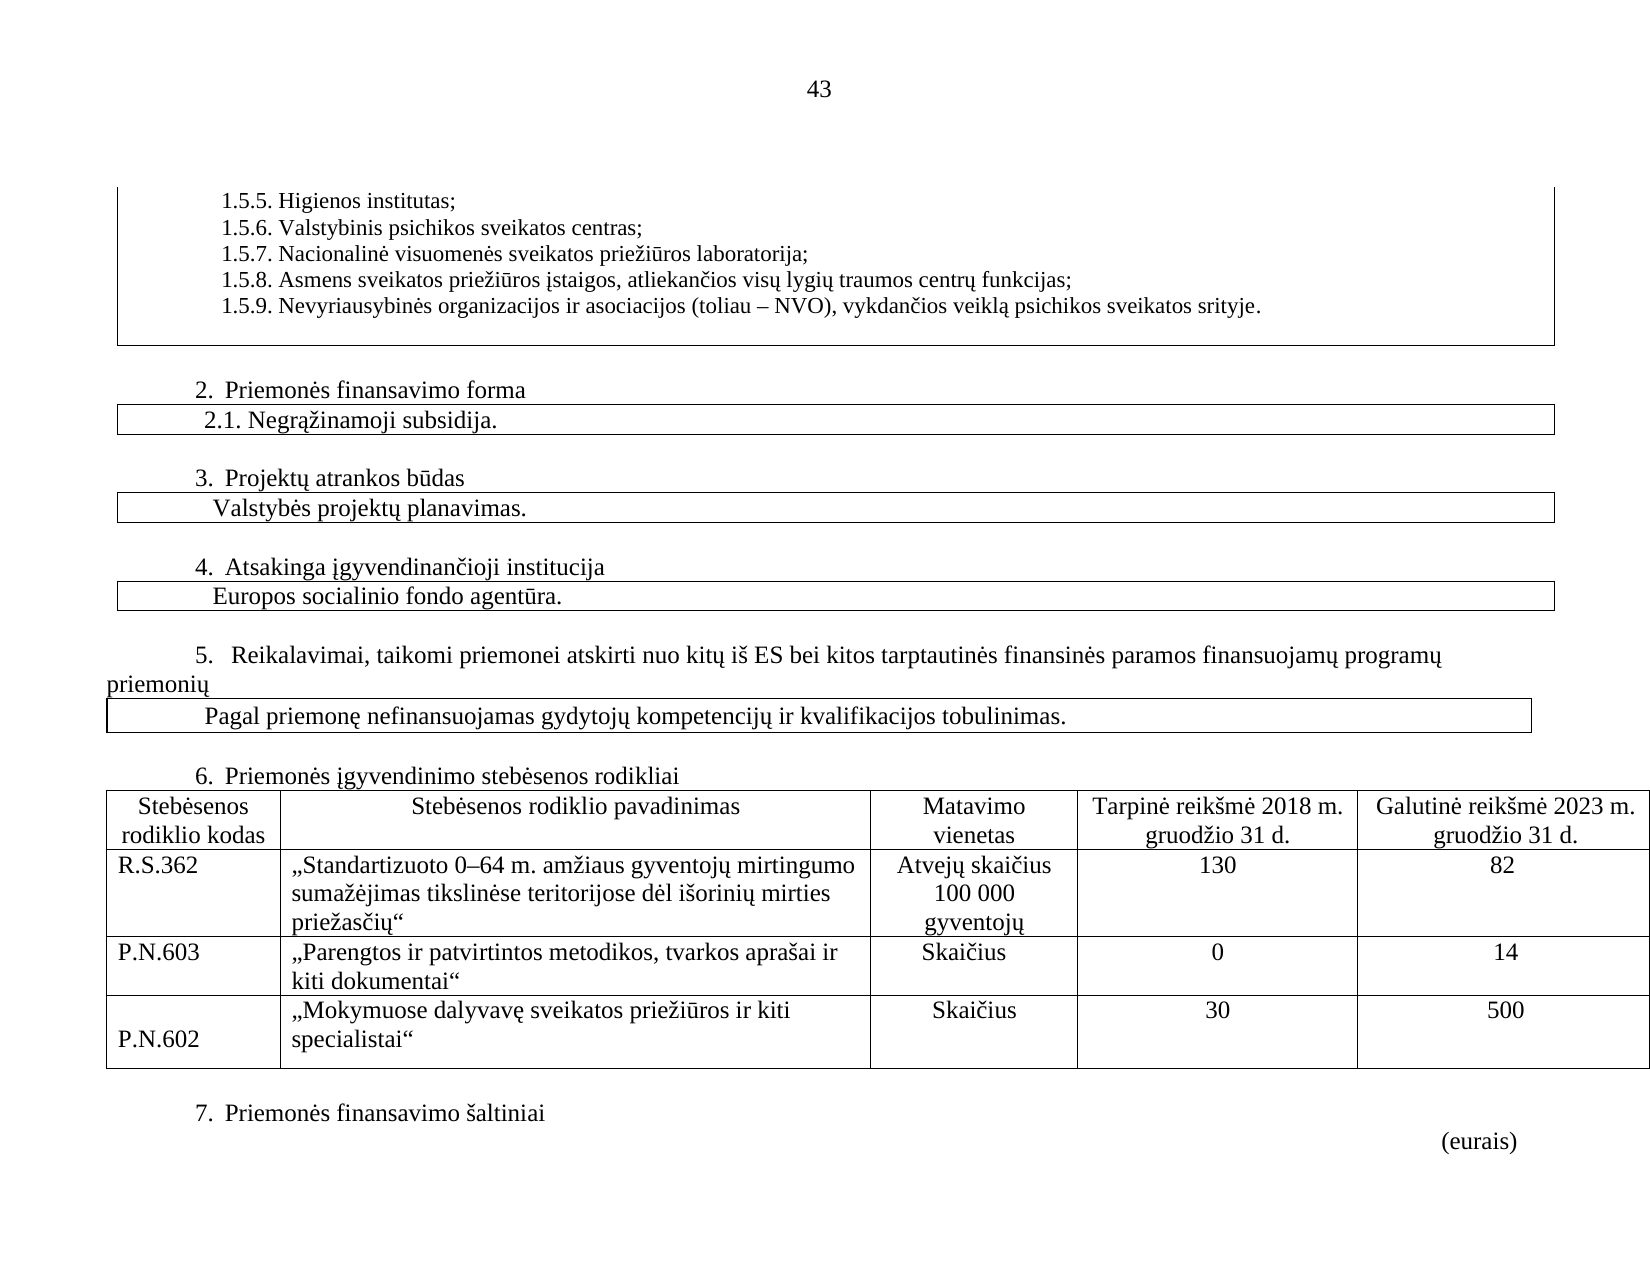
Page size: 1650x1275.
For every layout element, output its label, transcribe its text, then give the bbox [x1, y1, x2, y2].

table_header Matavimo vienetas [871, 791, 1077, 849]
table_cell 500 [1358, 996, 1649, 1068]
table_header Galutinė reikšmė 2023 m. gruodžio 31 d. [1358, 791, 1649, 849]
table_cell „Parengtos ir patvirtintos metodikos, tvarkos aprašai ir kiti dokumentai“ [281, 937, 870, 994]
table_header Stebėsenos rodiklio pavadinimas [281, 791, 870, 849]
text 4. Atsakinga įgyvendinančioji institucija [144, 552, 1532, 581]
text 5. Reikalavimai, taikomi priemonei atskirti nuo kitų iš ES bei kitos tarptautinės finansinės paramos finansuojamų programų priemonių [106, 640, 1532, 698]
text (eurais) [211, 1126, 1517, 1155]
text 7. Priemonės finansavimo šaltiniai [106, 1098, 1532, 1126]
table_cell 30 [1078, 996, 1357, 1068]
table_cell R.S.362 [107, 850, 280, 936]
text 2. Priemonės finansavimo forma [106, 375, 1532, 404]
text 6. Priemonės įgyvendinimo stebėsenos rodikliai [106, 761, 1532, 790]
table_cell Skaičius [871, 937, 1077, 994]
table_cell [118, 319, 1554, 345]
text Pagal priemonę nefinansuojamas gydytojų kompetencijų ir kvalifikacijos tobulinimas. [108, 699, 1531, 732]
table_cell 82 [1358, 850, 1649, 936]
table_cell 130 [1078, 850, 1357, 936]
table_cell P.N.603 [107, 937, 280, 994]
table_header Stebėsenos rodiklio kodas [107, 791, 280, 849]
table_cell „Standartizuoto 0–64 m. amžiaus gyventojų mirtingumo sumažėjimas tikslinėse teritorijose dėl išorinių mirties priežasčių“ [281, 850, 870, 936]
table_cell 14 [1358, 937, 1649, 994]
table_cell 1.5.5. Higienos institutas; 1.5.6. Valstybinis psichikos sveikatos centras; 1.5.7. Nacionalinė visuomenės sveikatos priežiūros laboratorija; 1.5.8. Asmens sveikatos priežiūros įstaigos, atliekančios visų lygių traumos centrų funkcijas; 1.5.9. Nevyriausybinės organizacijos ir asociacijos (toliau – NVO), vykdančios veiklą psichikos sveikatos srityje. [118, 187, 1554, 319]
table_cell Skaičius [871, 996, 1077, 1068]
table_header Europos socialinio fondo agentūra. [118, 582, 1554, 610]
table_header Tarpinė reikšmė 2018 m. gruodžio 31 d. [1078, 791, 1357, 849]
table_cell 0 [1078, 937, 1357, 994]
table_header Valstybės projektų planavimas. [118, 493, 1554, 522]
table_cell P.N.602 [107, 996, 280, 1068]
table_header 2.1. Negrąžinamoji subsidija. [118, 405, 1554, 434]
text 3. Projektų atrankos būdas [144, 463, 1532, 492]
table_cell Atvejų skaičius 100 000 gyventojų [871, 850, 1077, 936]
table_cell „Mokymuose dalyvavę sveikatos priežiūros ir kiti specialistai“ [281, 996, 870, 1068]
